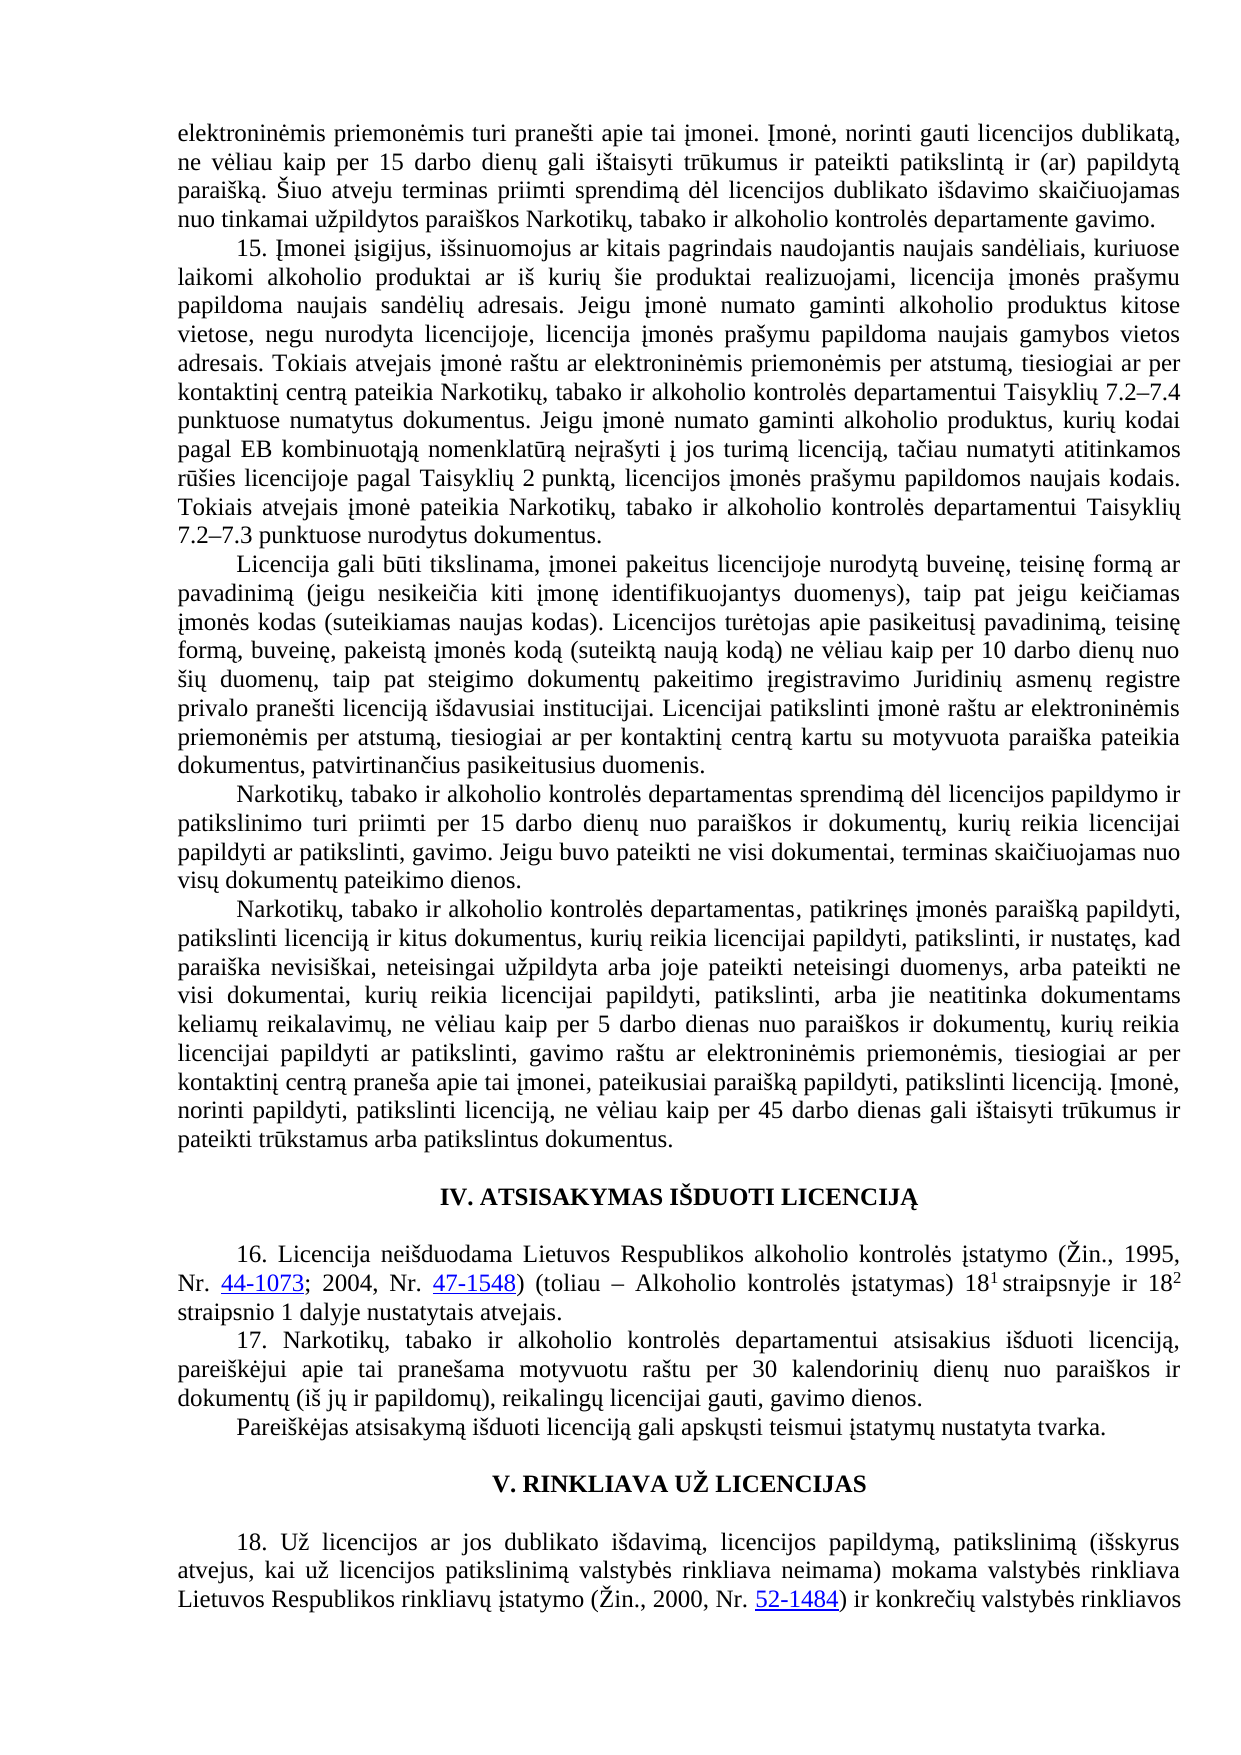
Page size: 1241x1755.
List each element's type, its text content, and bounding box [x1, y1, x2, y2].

text 16. Licencija neišduodama Lietuvos Respublikos alkoholio kontrolės įstatymo (Žin., 1995, Nr. 44-1073; 2004, Nr. 47-1548) (toliau – Alkoholio kontrolės įstatymas) 181 straipsnyje ir 182 straipsnio 1 dalyje nustatytais atvejais. [177, 1239, 1181, 1326]
text Narkotikų, tabako ir alkoholio kontrolės departamentas sprendimą dėl licencijos papildymo ir patikslinimo turi priimti per 15 darbo dienų nuo paraiškos ir dokumentų, kurių reikia licencijai papildyti ar patikslinti, gavimo. Jeigu buvo pateikti ne visi dokumentai, terminas skaičiuojamas nuo visų dokumentų pateikimo dienos. [177, 779, 1181, 894]
text 15. Įmonei įsigijus, išsinuomojus ar kitais pagrindais naudojantis naujais sandėliais, kuriuose laikomi alkoholio produktai ar iš kurių šie produktai realizuojami, licencija įmonės prašymu papildoma naujais sandėlių adresais. Jeigu įmonė numato gaminti alkoholio produktus kitose vietose, negu nurodyta licencijoje, licencija įmonės prašymu papildoma naujais gamybos vietos adresais. Tokiais atvejais įmonė raštu ar elektroninėmis priemonėmis per atstumą, tiesiogiai ar per kontaktinį centrą pateikia Narkotikų, tabako ir alkoholio kontrolės departamentui Taisyklių 7.2–7.4 punktuose numatytus dokumentus. Jeigu įmonė numato gaminti alkoholio produktus, kurių kodai pagal EB kombinuotąją nomenklatūrą neįrašyti į jos turimą licenciją, tačiau numatyti atitinkamos rūšies licencijoje pagal Taisyklių 2 punktą, licencijos įmonės prašymu papildomos naujais kodais. Tokiais atvejais įmonė pateikia Narkotikų, tabako ir alkoholio kontrolės departamentui Taisyklių 7.2–7.3 punktuose nurodytus dokumentus. [177, 233, 1181, 549]
text 17. Narkotikų, tabako ir alkoholio kontrolės departamentui atsisakius išduoti licenciją, pareiškėjui apie tai pranešama motyvuotu raštu per 30 kalendorinių dienų nuo paraiškos ir dokumentų (iš jų ir papildomų), reikalingų licencijai gauti, gavimo dienos. [177, 1326, 1181, 1412]
text 18. Už licencijos ar jos dublikato išdavimą, licencijos papildymą, patikslinimą (išskyrus atvejus, kai už licencijos patikslinimą valstybės rinkliava neimama) mokama valstybės rinkliava Lietuvos Respublikos rinkliavų įstatymo (Žin., 2000, Nr. 52-1484) ir konkrečių valstybės rinkliavos [177, 1527, 1181, 1613]
text elektroninėmis priemonėmis turi pranešti apie tai įmonei. Įmonė, norinti gauti licencijos dublikatą, ne vėliau kaip per 15 darbo dienų gali ištaisyti trūkumus ir pateikti patikslintą ir (ar) papildytą paraišką. Šiuo atveju terminas priimti sprendimą dėl licencijos dublikato išdavimo skaičiuojamas nuo tinkamai užpildytos paraiškos Narkotikų, tabako ir alkoholio kontrolės departamente gavimo. [177, 118, 1181, 233]
text V. RINKLIAVA UŽ LICENCIJAS [177, 1469, 1181, 1498]
text Narkotikų, tabako ir alkoholio kontrolės departamentas, patikrinęs įmonės paraišką papildyti, patikslinti licenciją ir kitus dokumentus, kurių reikia licencijai papildyti, patikslinti, ir nustatęs, kad paraiška nevisiškai, neteisingai užpildyta arba joje pateikti neteisingi duomenys, arba pateikti ne visi dokumentai, kurių reikia licencijai papildyti, patikslinti, arba jie neatitinka dokumentams keliamų reikalavimų, ne vėliau kaip per 5 darbo dienas nuo paraiškos ir dokumentų, kurių reikia licencijai papildyti ar patikslinti, gavimo raštu ar elektroninėmis priemonėmis, tiesiogiai ar per kontaktinį centrą praneša apie tai įmonei, pateikusiai paraišką papildyti, patikslinti licenciją. Įmonė, norinti papildyti, patikslinti licenciją, ne vėliau kaip per 45 darbo dienas gali ištaisyti trūkumus ir pateikti trūkstamus arba patikslintus dokumentus. [177, 894, 1181, 1153]
text Licencija gali būti tikslinama, įmonei pakeitus licencijoje nurodytą buveinę, teisinę formą ar pavadinimą (jeigu nesikeičia kiti įmonę identifikuojantys duomenys), taip pat jeigu keičiamas įmonės kodas (suteikiamas naujas kodas). Licencijos turėtojas apie pasikeitusį pavadinimą, teisinę formą, buveinę, pakeistą įmonės kodą (suteiktą naują kodą) ne vėliau kaip per 10 darbo dienų nuo šių duomenų, taip pat steigimo dokumentų pakeitimo įregistravimo Juridinių asmenų registre privalo pranešti licenciją išdavusiai institucijai. Licencijai patikslinti įmonė raštu ar elektroninėmis priemonėmis per atstumą, tiesiogiai ar per kontaktinį centrą kartu su motyvuota paraiška pateikia dokumentus, patvirtinančius pasikeitusius duomenis. [177, 549, 1181, 779]
text Pareiškėjas atsisakymą išduoti licenciją gali apskųsti teismui įstatymų nustatyta tvarka. [177, 1412, 1181, 1441]
text IV. ATSISAKYMAS IŠDUOTI LICENCIJĄ [177, 1182, 1181, 1211]
